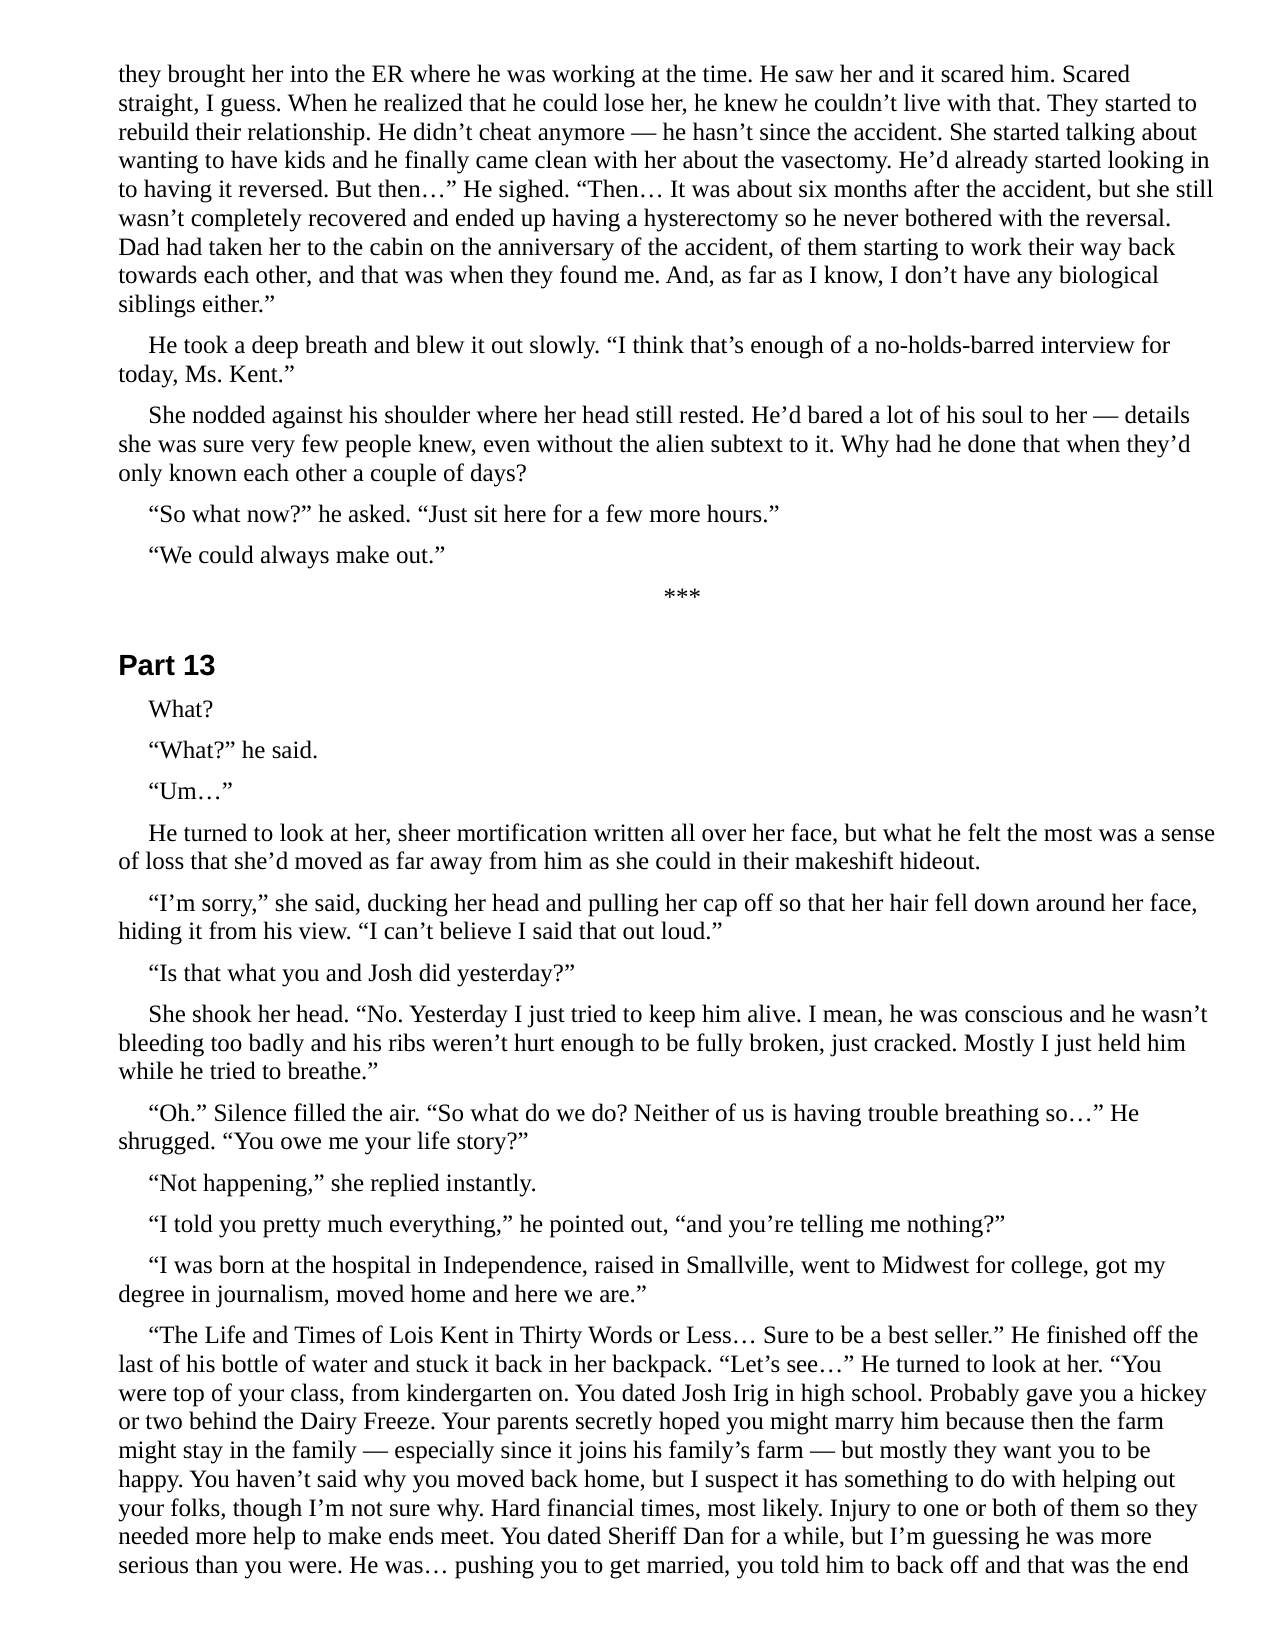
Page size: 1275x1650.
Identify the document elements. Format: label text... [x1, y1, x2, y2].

text She nodded against his shoulder where her head still rested. He’d bared a lot of his soul to her — details she was sure very few people knew, even without the alien subtext to it. Why had he done that when they’d only known each other a couple of days? [118, 400, 1216, 487]
text “So what now?” he asked. “Just sit here for a few more hours.” [118, 499, 1216, 528]
text they brought her into the ER where he was working at the time. He saw her and it scared him. Scared straight, I guess. When he realized that he could lose her, he knew he couldn’t live with that. They started to rebuild their relationship. He didn’t cheat anymore — he hasn’t since the accident. She started talking about wanting to have kids and he finally came clean with her about the vasectomy. He’d already started looking in to having it reversed. But then…” He sighed. “Then… It was about six months after the accident, but she still wasn’t completely recovered and ended up having a hysterectomy so he never bothered with the reversal. Dad had taken her to the cabin on the anniversary of the accident, of them starting to work their way back towards each other, and that was when they found me. And, as far as I know, I don’t have any biological siblings either.” [118, 59, 1216, 318]
text “I’m sorry,” she said, ducking her head and pulling her cap off so that her hair fell down around her face, hiding it from his view. “I can’t believe I said that out loud.” [118, 888, 1216, 945]
text “I told you pretty much everything,” he pointed out, “and you’re telling me nothing?” [118, 1209, 1216, 1238]
text “Is that what you and Josh did yesterday?” [118, 958, 1216, 986]
text *** [118, 582, 1216, 610]
subtitle Part 13 [118, 648, 1216, 681]
text “We could always make out.” [118, 540, 1216, 569]
text “Not happening,” she replied instantly. [118, 1168, 1216, 1196]
text He turned to look at her, sheer mortification written all over her face, but what he felt the most was a sense of loss that she’d moved as far away from him as she could in their makeshift hideout. [118, 818, 1216, 875]
text “What?” he said. [118, 735, 1216, 764]
text She shook her head. “No. Yesterday I just tried to keep him alive. I mean, he was conscious and he wasn’t bleeding too badly and his ribs weren’t hurt enough to be fully broken, just cracked. Mostly I just held him while he tried to breathe.” [118, 999, 1216, 1085]
text “The Life and Times of Lois Kent in Thirty Words or Less… Sure to be a best seller.” He finished off the last of his bottle of water and stuck it back in her backpack. “Let’s see…” He turned to look at her. “You were top of your class, from kindergarten on. You dated Josh Irig in high school. Probably gave you a hickey or two behind the Dairy Freeze. Your parents secretly hoped you might marry him because then the farm might stay in the family — especially since it joins his family’s farm — but mostly they want you to be happy. You haven’t said why you moved back home, but I suspect it has something to do with helping out your folks, though I’m not sure why. Hard financial times, most likely. Injury to one or both of them so they needed more help to make ends meet. You dated Sheriff Dan for a while, but I’m guessing he was more serious than you were. He was… pushing you to get married, you told him to back off and that was the end [118, 1320, 1216, 1579]
text “Oh.” Silence filled the air. “So what do we do? Neither of us is having trouble breathing so…” He shrugged. “You owe me your life story?” [118, 1098, 1216, 1155]
text What? [118, 694, 1216, 723]
text He took a deep breath and blew it out slowly. “I think that’s enough of a no-holds-barred interview for today, Ms. Kent.” [118, 330, 1216, 388]
text “I was born at the hospital in Independence, raised in Smallville, went to Midwest for college, got my degree in journalism, moved home and here we are.” [118, 1250, 1216, 1308]
text “Um…” [118, 776, 1216, 805]
